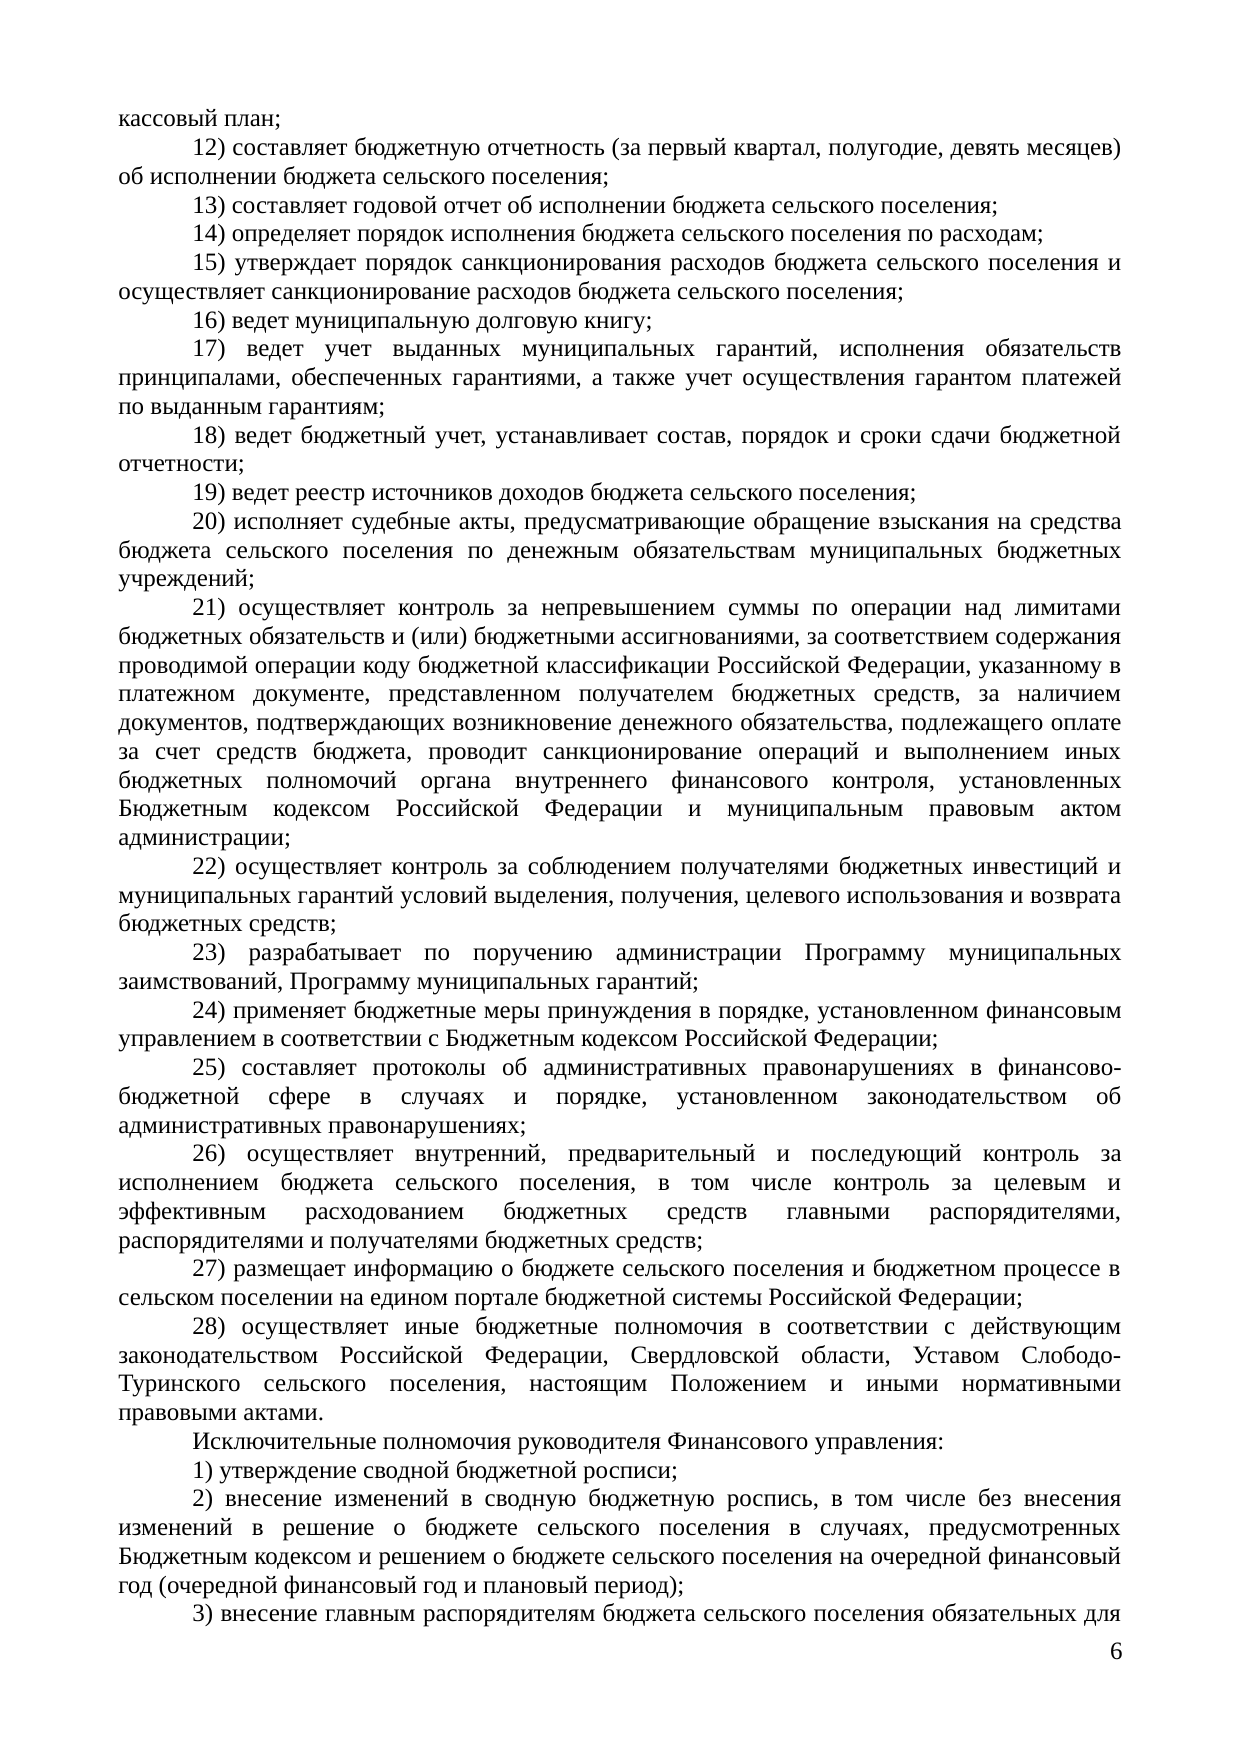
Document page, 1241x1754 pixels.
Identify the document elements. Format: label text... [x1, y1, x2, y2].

text 15) утверждает порядок санкционирования расходов бюджета сельского поселения и осуществляет санкционирование расходов бюджета сельского поселения; [118, 247, 1122, 305]
text 16) ведет муниципальную долговую книгу; [118, 305, 1122, 333]
text 20) исполняет судебные акты, предусматривающие обращение взыскания на средства бюджета сельского поселения по денежным обязательствам муниципальных бюджетных учреждений; [118, 506, 1122, 592]
text 17) ведет учет выданных муниципальных гарантий, исполнения обязательств принципалами, обеспеченных гарантиями, а также учет осуществления гарантом платежей по выданным гарантиям; [118, 333, 1122, 420]
text 3) внесение главным распорядителям бюджета сельского поселения обязательных для [118, 1598, 1122, 1627]
text 28) осуществляет иные бюджетные полномочия в соответствии с действующим законодательством Российской Федерации, Свердловской области, Уставом Слободо-Туринского сельского поселения, настоящим Положением и иными нормативными правовыми актами. [118, 1311, 1122, 1426]
text 22) осуществляет контроль за соблюдением получателями бюджетных инвестиций и муниципальных гарантий условий выделения, получения, целевого использования и возврата бюджетных средств; [118, 851, 1122, 937]
text 21) осуществляет контроль за непревышением суммы по операции над лимитами бюджетных обязательств и (или) бюджетными ассигнованиями, за соответствием содержания проводимой операции коду бюджетной классификации Российской Федерации, указанному в платежном документе, представленном получателем бюджетных средств, за наличием документов, подтверждающих возникновение денежного обязательства, подлежащего оплате за счет средств бюджета, проводит санкционирование операций и выполнением иных бюджетных полномочий органа внутреннего финансового контроля, установленных Бюджетным кодексом Российской Федерации и муниципальным правовым актом администрации; [118, 592, 1122, 851]
text 12) составляет бюджетную отчетность (за первый квартал, полугодие, девять месяцев) об исполнении бюджета сельского поселения; [118, 132, 1122, 190]
text 19) ведет реестр источников доходов бюджета сельского поселения; [118, 477, 1122, 506]
text Исключительные полномочия руководителя Финансового управления: [118, 1426, 1122, 1455]
text 27) размещает информацию о бюджете сельского поселения и бюджетном процессе в сельском поселении на едином портале бюджетной системы Российской Федерации; [118, 1253, 1122, 1311]
text 2) внесение изменений в сводную бюджетную роспись, в том числе без внесения изменений в решение о бюджете сельского поселения в случаях, предусмотренных Бюджетным кодексом и решением о бюджете сельского поселения на очередной финансовый год (очередной финансовый год и плановый период); [118, 1483, 1122, 1598]
text 14) определяет порядок исполнения бюджета сельского поселения по расходам; [118, 218, 1122, 247]
text 1) утверждение сводной бюджетной росписи; [118, 1455, 1122, 1483]
text 24) применяет бюджетные меры принуждения в порядке, установленном финансовым управлением в соответствии с Бюджетным кодексом Российской Федерации; [118, 995, 1122, 1052]
text 25) составляет протоколы об административных правонарушениях в финансово-бюджетной сфере в случаях и порядке, установленном законодательством об административных правонарушениях; [118, 1052, 1122, 1138]
text 23) разрабатывает по поручению администрации Программу муниципальных заимствований, Программу муниципальных гарантий; [118, 937, 1122, 995]
text 26) осуществляет внутренний, предварительный и последующий контроль за исполнением бюджета сельского поселения, в том числе контроль за целевым и эффективным расходованием бюджетных средств главными распорядителями, распорядителями и получателями бюджетных средств; [118, 1138, 1122, 1253]
text кассовый план; [118, 103, 1122, 132]
text 18) ведет бюджетный учет, устанавливает состав, порядок и сроки сдачи бюджетной отчетности; [118, 420, 1122, 477]
text 13) составляет годовой отчет об исполнении бюджета сельского поселения; [118, 190, 1122, 218]
